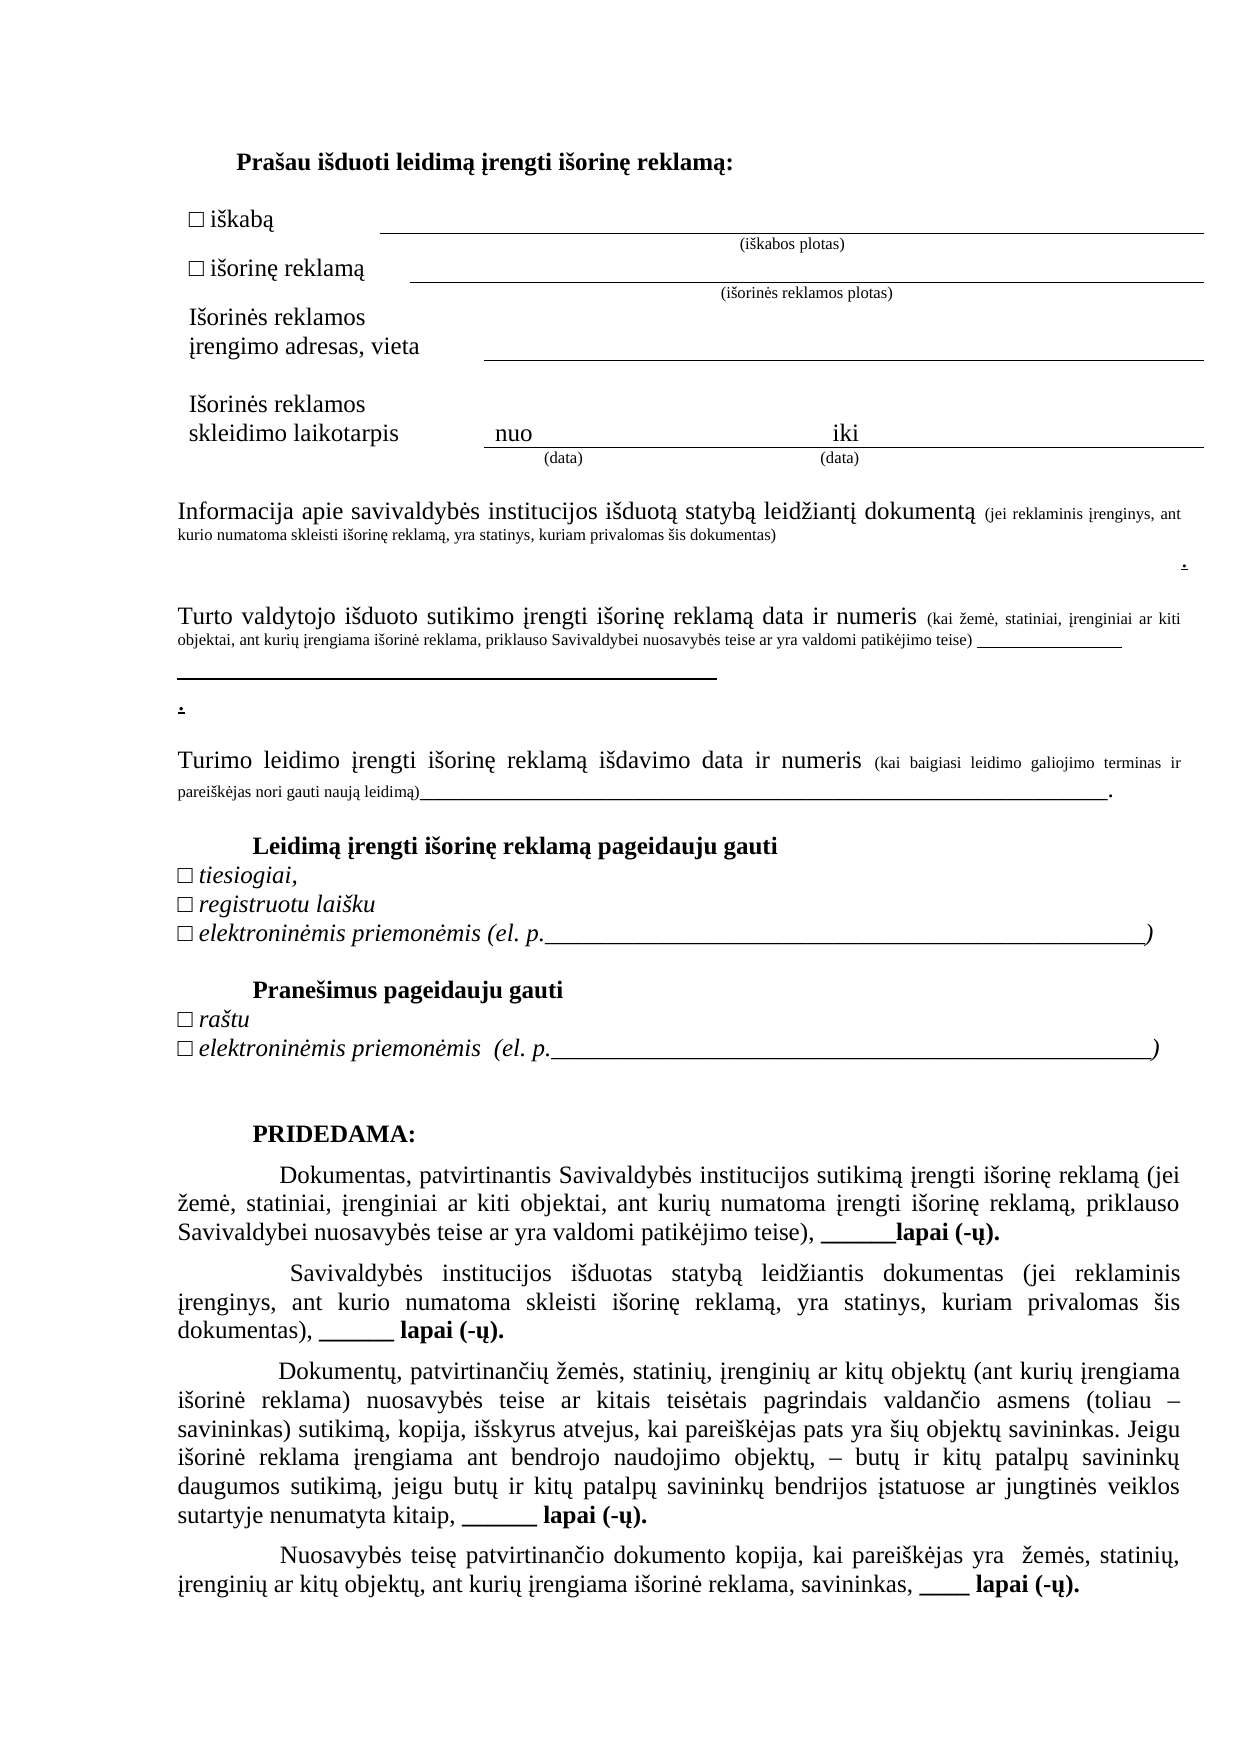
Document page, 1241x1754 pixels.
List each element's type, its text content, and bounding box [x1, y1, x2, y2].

table_cell Išorinės reklamos skleidimo laikotarpis [177, 360, 484, 447]
table_header □ iškabą [177, 204, 380, 233]
text Prašau išduoti leidimą įrengti išorinę reklamą: [177, 147, 1181, 176]
text □ tiesiogiai, [177, 860, 1181, 889]
text  Nuosavybės teisę patvirtinančio dokumento kopija, kai pareiškėjas yra žemės, statinių, įrenginių ar kitų objektų, ant kurių įrengiama išorinė reklama, savininkas, ____ lapai (-ų). [177, 1541, 1181, 1598]
text □ elektroninėmis priemonėmis (el. p.________________________________________________) [177, 1033, 1181, 1061]
text □ registruotu laišku [177, 889, 1181, 918]
table_cell (iškabos plotas) [380, 234, 1203, 253]
table_cell [484, 302, 1203, 360]
text □ elektroninėmis priemonėmis (el. p.________________________________________________) [177, 918, 1181, 946]
table_cell □ išorinę reklamą [177, 253, 410, 302]
text Turimo leidimo įrengti išorinę reklamą išdavimo data ir numeris (kai baigiasi leidimo galiojimo terminas ir pareiškėjas nori gauti naują leidimą)_______________________________________________________. [177, 745, 1181, 803]
table_header [380, 204, 1203, 233]
table_cell Išorinės reklamos įrengimo adresas, vieta [177, 302, 484, 360]
text Informacija apie savivaldybės institucijos išduotą statybą leidžiantį dokumentą (jei reklaminis įrenginys, ant kurio numatoma skleisti išorinę reklamą, yra statinys, kuriam privalomas šis dokumentas) [177, 496, 1181, 544]
text □ raštu [177, 1004, 1181, 1033]
text Pranešimus pageidauju gauti [177, 975, 1181, 1004]
text (data) (data) [177, 448, 1181, 467]
text PRIDEDAMA: [177, 1119, 1181, 1148]
table_cell nuo iki [484, 361, 1203, 447]
table_cell [177, 233, 380, 253]
table_cell (išorinės reklamos plotas) [410, 283, 1203, 302]
text  Dokumentų, patvirtinančių žemės, statinių, įrenginių ar kitų objektų (ant kurių įrengiama išorinė reklama) nuosavybės teise ar kitais teisėtais pagrindais valdančio asmens (toliau – savininkas) sutikimą, kopija, išskyrus atvejus, kai pareiškėjas pats yra šių objektų savininkas. Jeigu išorinė reklama įrengiama ant bendrojo naudojimo objektų, – butų ir kitų patalpų savininkų daugumos sutikimą, jeigu butų ir kitų patalpų savininkų bendrijos įstatuose ar jungtinės veiklos sutartyje nenumatyta kitaip, ______ lapai (-ų). [177, 1356, 1181, 1529]
text Leidimą įrengti išorinę reklamą pageidauju gauti [177, 831, 1181, 860]
text Turto valdytojo išduoto sutikimo įrengti išorinę reklamą data ir numeris (kai žemė, statiniai, įrenginiai ar kiti objektai, ant kurių įrengiama išorinė reklama, priklauso Savivaldybei nuosavybės teise ar yra valdomi patikėjimo teise) . [177, 601, 1181, 716]
text . [177, 544, 1181, 573]
text  Dokumentas, patvirtinantis Savivaldybės institucijos sutikimą įrengti išorinę reklamą (jei žemė, statiniai, įrenginiai ar kiti objektai, ant kurių numatoma įrengti išorinę reklamą, priklauso Savivaldybei nuosavybės teise ar yra valdomi patikėjimo teise), ______lapai (-ų). [177, 1160, 1181, 1246]
table_cell [410, 253, 1203, 282]
text  Savivaldybės institucijos išduotas statybą leidžiantis dokumentas (jei reklaminis įrenginys, ant kurio numatoma skleisti išorinę reklamą, yra statinys, kuriam privalomas šis dokumentas), ______ lapai (-ų). [177, 1258, 1181, 1344]
